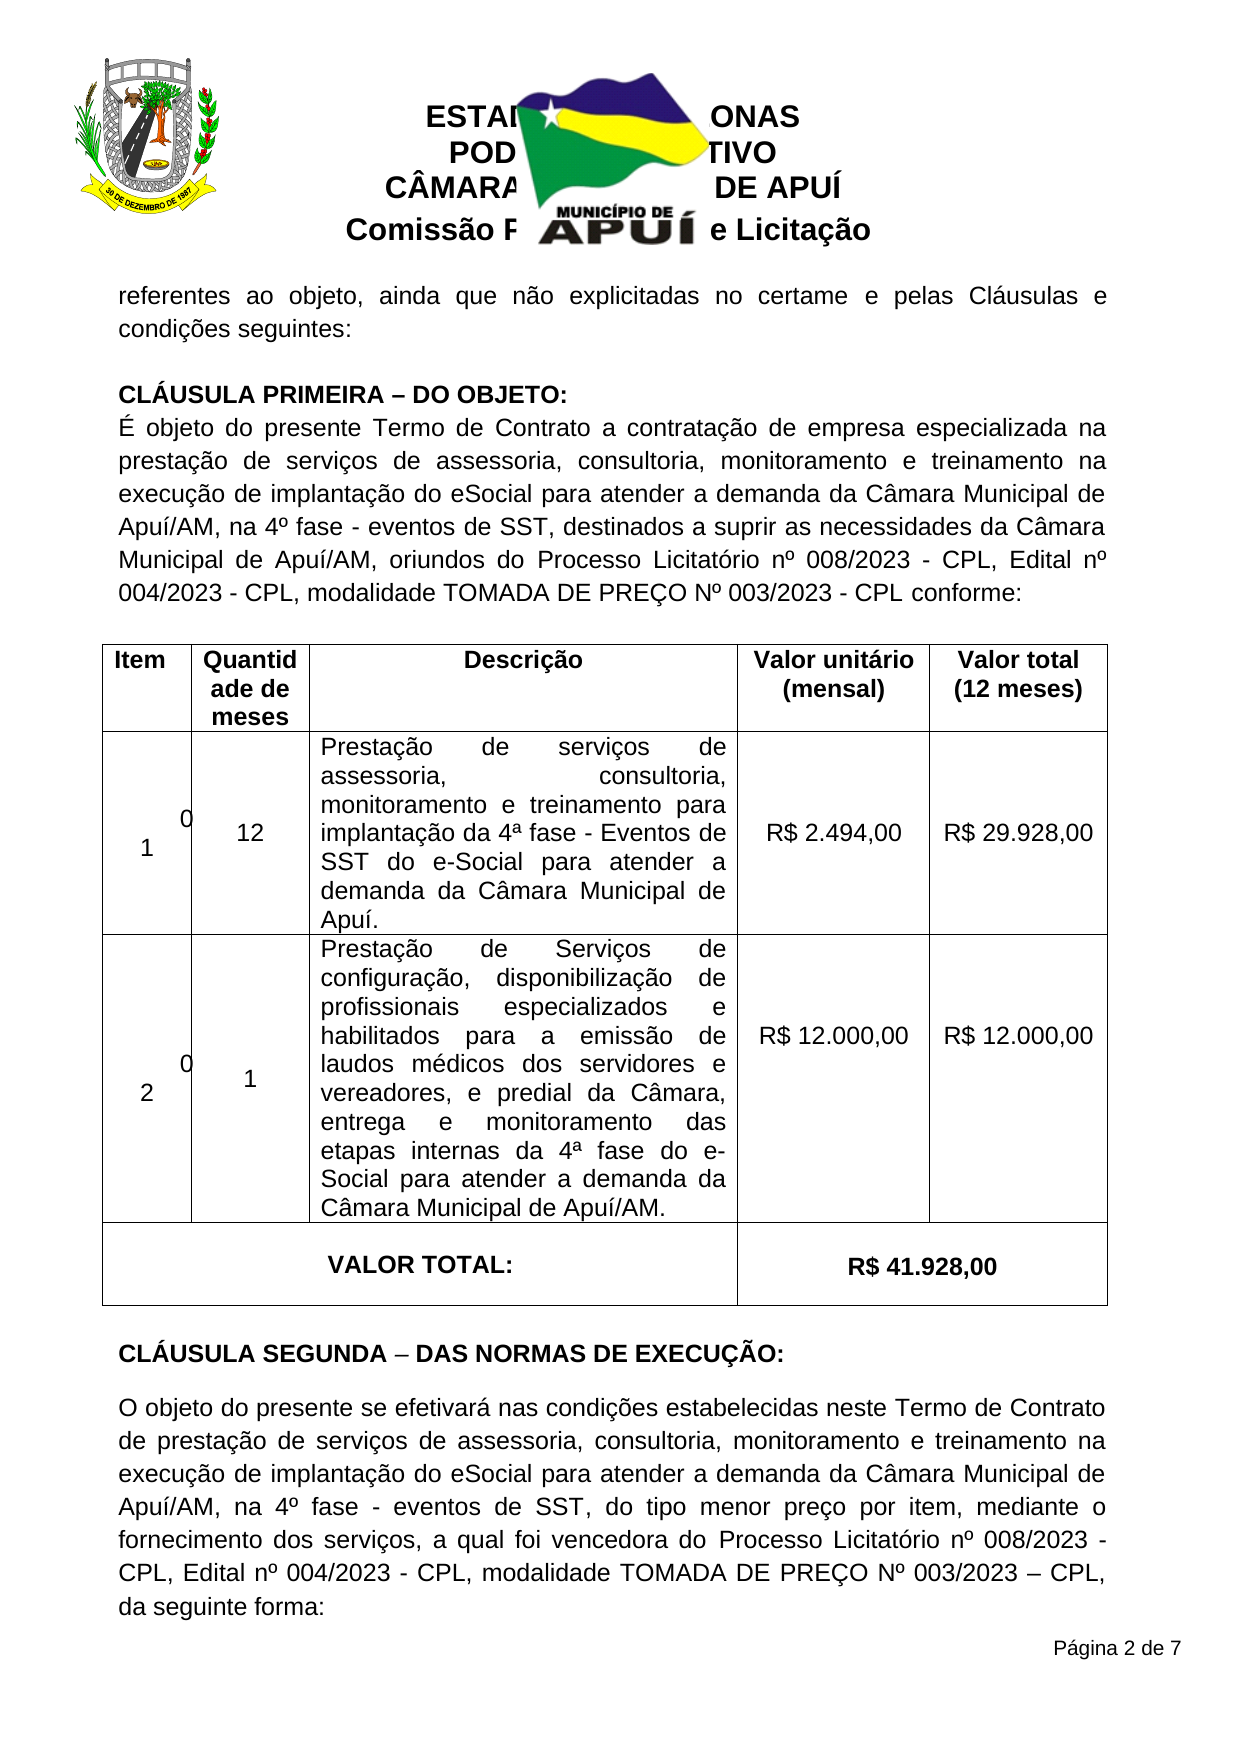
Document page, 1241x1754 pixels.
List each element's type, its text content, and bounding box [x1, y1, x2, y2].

table_cell 02 [103, 935, 191, 1222]
table_cell R$ 29.928,00 [930, 732, 1107, 933]
table_cell Prestação de serviços de assessoria, consultoria, monitoramento e treinamento para implantação da 4ª fase - Eventos de SST do e-Social para atender a demanda da Câmara Municipal de Apuí. [310, 732, 737, 933]
table_header Valor unitário (mensal) [738, 645, 929, 731]
table_cell R$ 12.000,00 [930, 935, 1107, 1222]
text CLÁUSULA PRIMEIRA – DO OBJETO: [118, 380, 1108, 408]
table_header Descrição [310, 645, 737, 731]
table_cell R$ 2.494,00 [738, 732, 929, 933]
table_cell R$ 41.928,00 [738, 1223, 1107, 1305]
text É objeto do presente Termo de Contrato a contratação de empresa especializada na prestação de serviços de assessoria, consultoria, monitoramento e treinamento na execução de implantação do eSocial para atender a demanda da Câmara Municipal de Apuí/AM, na 4º fase - eventos de SST, destinados a suprir as necessidades da Câmara Municipal de Apuí/AM, oriundos do Processo Licitatório nº 008/2023 - CPL, Edital nº 004/2023 - CPL, modalidade TOMADA DE PREÇO Nº 003/2023 - CPL conforme: [118, 413, 1108, 607]
table_cell VALOR TOTAL: [103, 1223, 737, 1305]
table_cell Prestação de Serviços de configuração, disponibilização de profissionais especializados e habilitados para a emissão de laudos médicos dos servidores e vereadores, e predial da Câmara, entrega e monitoramento das etapas internas da 4ª fase do e-Social para atender a demanda da Câmara Municipal de Apuí/AM. [310, 935, 737, 1222]
subtitle CLÁUSULA SEGUNDA – DAS NORMAS DE EXECUÇÃO: [118, 1339, 1108, 1368]
table_cell R$ 12.000,00 [738, 935, 929, 1222]
table_cell 01 [103, 732, 191, 933]
table_header Valor total (12 meses) [930, 645, 1107, 731]
table_cell 12 [192, 732, 309, 933]
table_header Item [103, 645, 191, 731]
table_header Quantidade de meses [192, 645, 309, 731]
text O objeto do presente se efetivará nas condições estabelecidas neste Termo de Contrato de prestação de serviços de assessoria, consultoria, monitoramento e treinamento na execução de implantação do eSocial para atender a demanda da Câmara Municipal de Apuí/AM, na 4º fase - eventos de SST, do tipo menor preço por item, mediante o fornecimento dos serviços, a qual foi vencedora do Processo Licitatório nº 008/2023 - CPL, Edital nº 004/2023 - CPL, modalidade TOMADA DE PREÇO Nº 003/2023 – CPL, da seguinte forma: [118, 1393, 1108, 1620]
table_cell 1 [192, 935, 309, 1222]
text referentes ao objeto, ainda que não explicitadas no certame e pelas Cláusulas e condições seguintes: [118, 281, 1108, 342]
